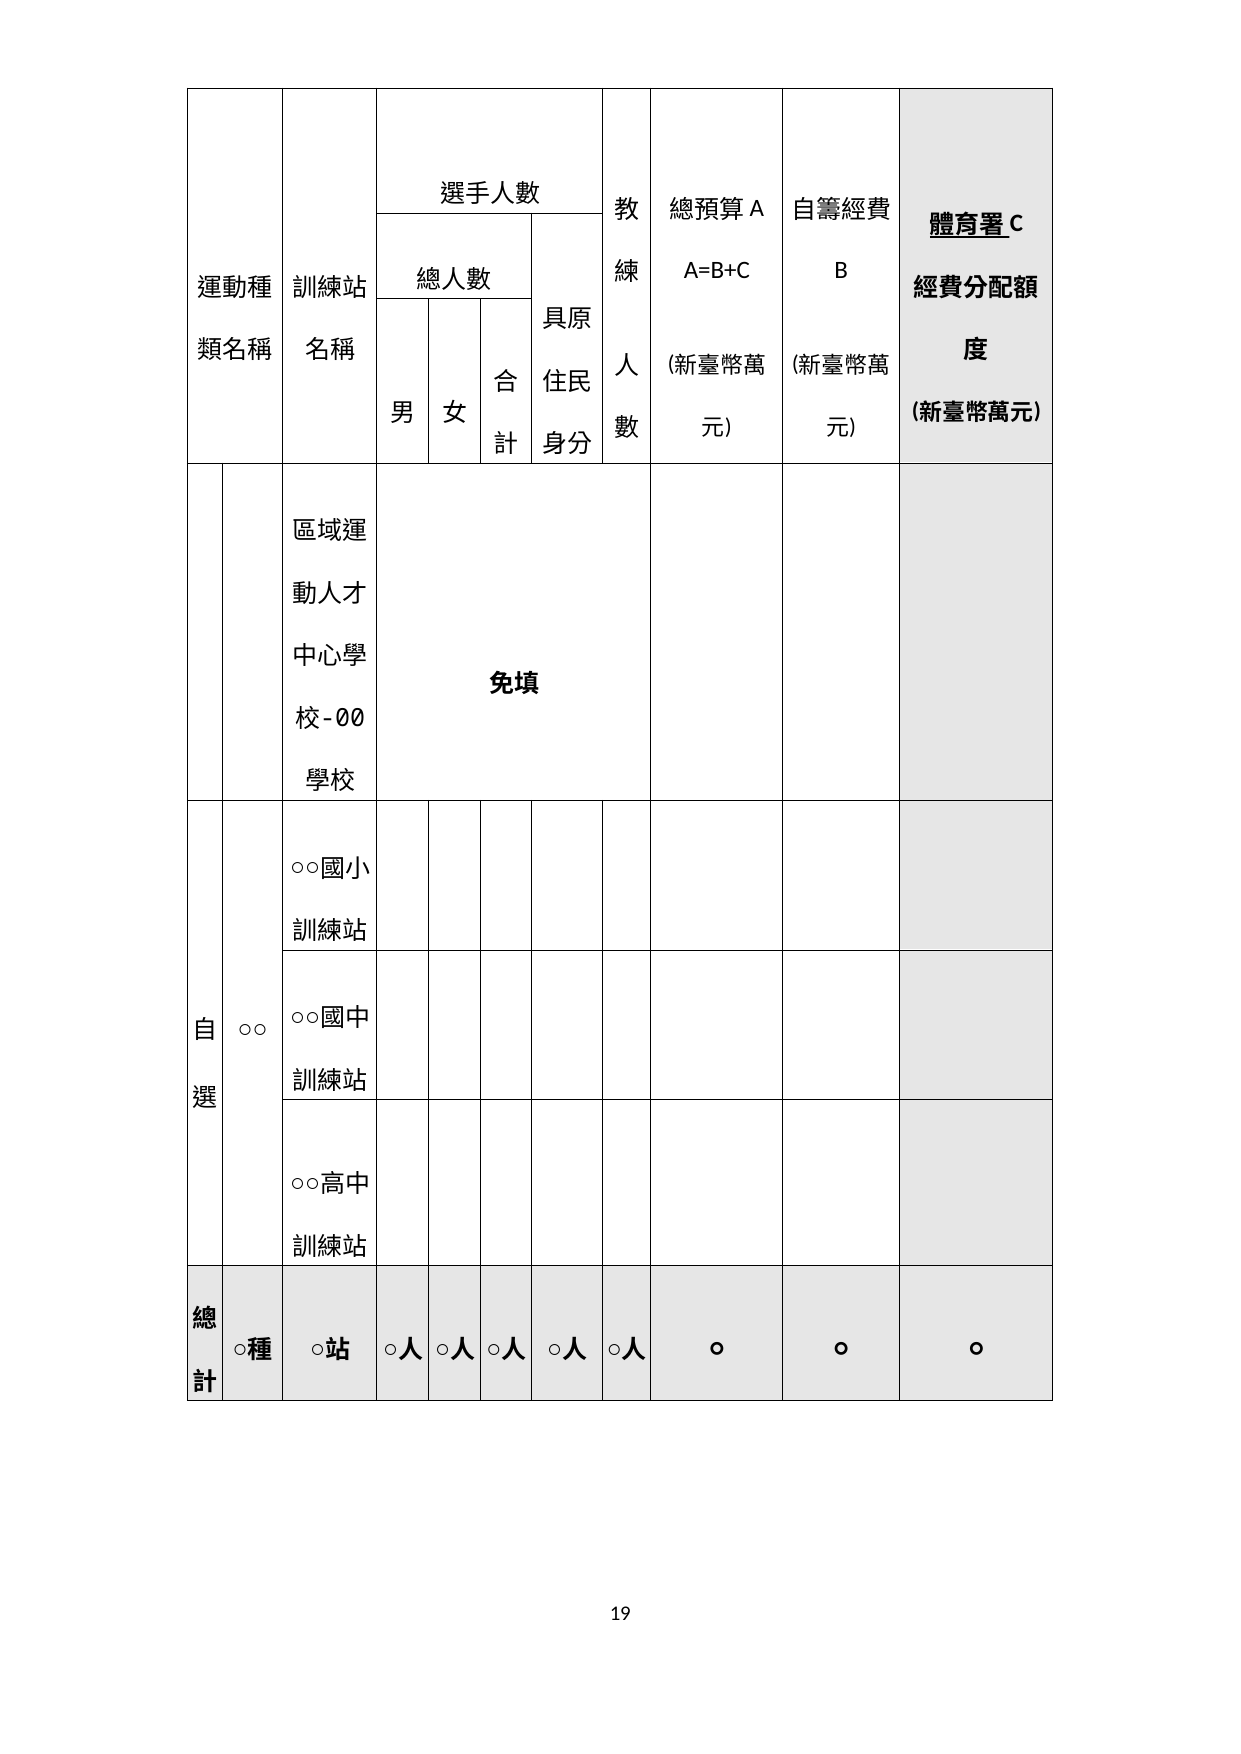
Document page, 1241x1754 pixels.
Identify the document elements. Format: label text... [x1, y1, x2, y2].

table_cell ○ [783, 1266, 899, 1400]
table_cell [900, 801, 1052, 949]
table_cell 具原住民身分 [532, 214, 602, 462]
table_cell ○○高中訓練站 [283, 1100, 376, 1265]
table_cell 免填 [377, 464, 650, 800]
table_cell ○人 [481, 1266, 531, 1400]
table_cell [651, 464, 782, 800]
table_cell ○人 [429, 1266, 480, 1400]
table_cell [651, 801, 782, 949]
table_cell [900, 951, 1052, 1099]
table_cell [223, 464, 282, 800]
table_cell [532, 801, 602, 949]
table_cell ○○ [223, 801, 282, 1265]
table_cell [783, 1100, 899, 1265]
table_cell [532, 951, 602, 1099]
table_cell 自 選 [188, 801, 222, 1265]
table_cell [481, 1100, 531, 1265]
table_cell [783, 464, 899, 800]
table_cell ○ [651, 1266, 782, 1400]
table_header 教練 人數 [603, 89, 650, 462]
table_cell [429, 801, 480, 949]
table_cell [783, 951, 899, 1099]
table_cell [429, 951, 480, 1099]
table_cell ○站 [283, 1266, 376, 1400]
table_cell [481, 801, 531, 949]
table_header 總預算A A=B+C (新臺幣萬元) [651, 89, 782, 462]
table_cell ○○國中訓練站 [283, 951, 376, 1099]
table_cell ○種 [223, 1266, 282, 1400]
table_cell [603, 951, 650, 1099]
table_cell [429, 1100, 480, 1265]
table_header 運動種類名稱 [188, 89, 282, 462]
table_cell [377, 1100, 428, 1265]
table_header 體育署C 經費分配額度 (新臺幣萬元) [900, 89, 1052, 462]
table_cell 合計 [481, 299, 531, 462]
table_cell 總計 [188, 1266, 222, 1400]
table_cell [377, 801, 428, 949]
table_cell [900, 1100, 1052, 1265]
table_cell 女 [429, 299, 480, 462]
table_cell [603, 801, 650, 949]
table_cell ○人 [377, 1266, 428, 1400]
table_cell [651, 1100, 782, 1265]
table_cell [532, 1100, 602, 1265]
table_cell [603, 1100, 650, 1265]
table_cell [900, 464, 1052, 800]
table_header 選手人數 [377, 89, 602, 212]
table_cell [377, 951, 428, 1099]
table_cell ○人 [532, 1266, 602, 1400]
table_cell 區域運動人才中心學校-00學校 [283, 464, 376, 800]
table_cell 總人數 [377, 214, 531, 298]
table_cell [651, 951, 782, 1099]
table_cell [188, 464, 222, 800]
table_cell ○○國小訓練站 [283, 801, 376, 949]
table_cell ○人 [603, 1266, 650, 1400]
table_cell [481, 951, 531, 1099]
table_header 訓練站 名稱 [283, 89, 376, 462]
table_cell [783, 801, 899, 949]
table_cell 男 [377, 299, 428, 462]
table_header 自籌經費B (新臺幣萬元) [783, 89, 899, 462]
table_cell ○ [900, 1266, 1052, 1400]
